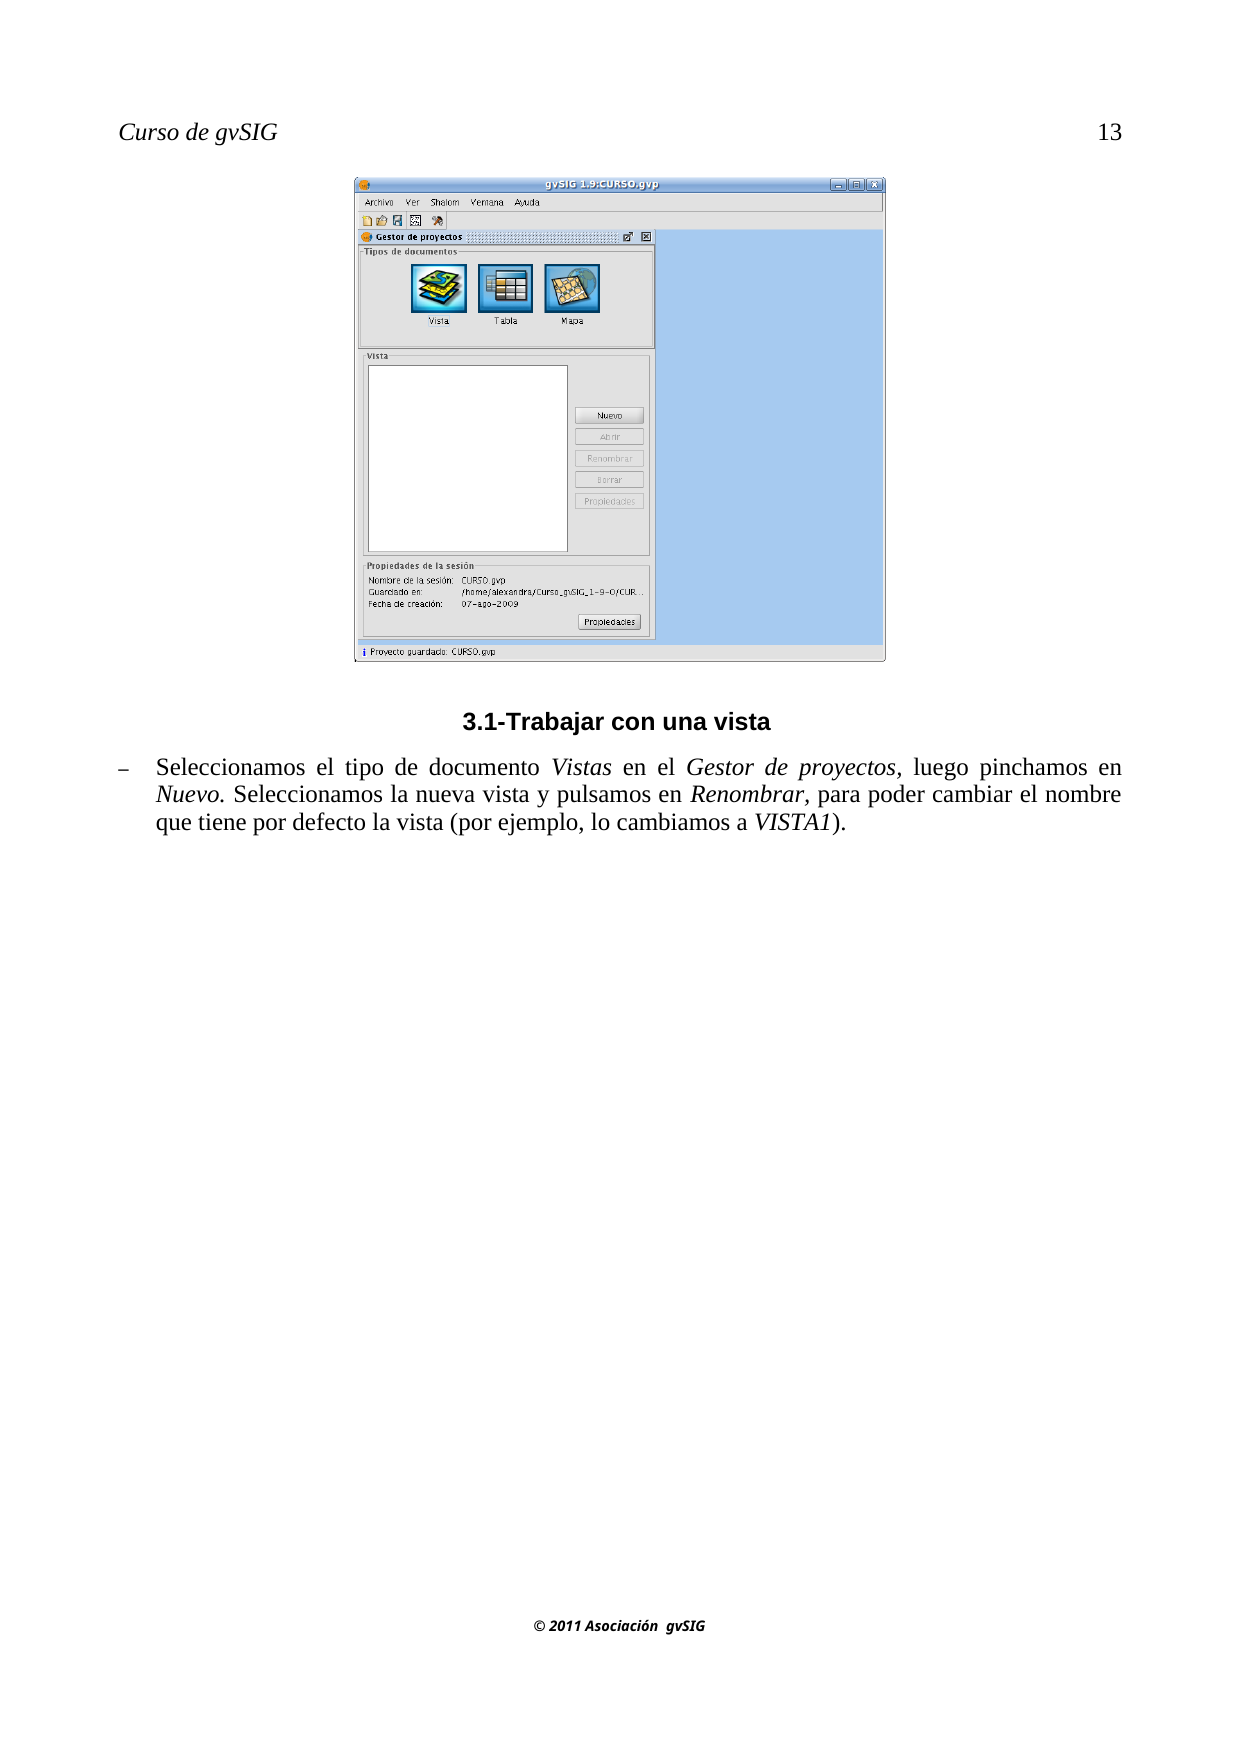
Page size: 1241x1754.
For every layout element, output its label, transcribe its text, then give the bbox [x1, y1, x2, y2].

list Seleccionamos el tipo de documento Vistas en el Gestor de proyectos, luego pinchamos en Nuevo. Seleccionamos la nueva vista y pulsamos en Renombrar, para poder cambiar el nombre que tiene por defecto la vista (por ejemplo, lo cambiamos a VISTA1). [118, 753, 1122, 836]
subtitle 3.1-Trabajar con una vista [118, 707, 1122, 735]
picture [354, 177, 886, 662]
